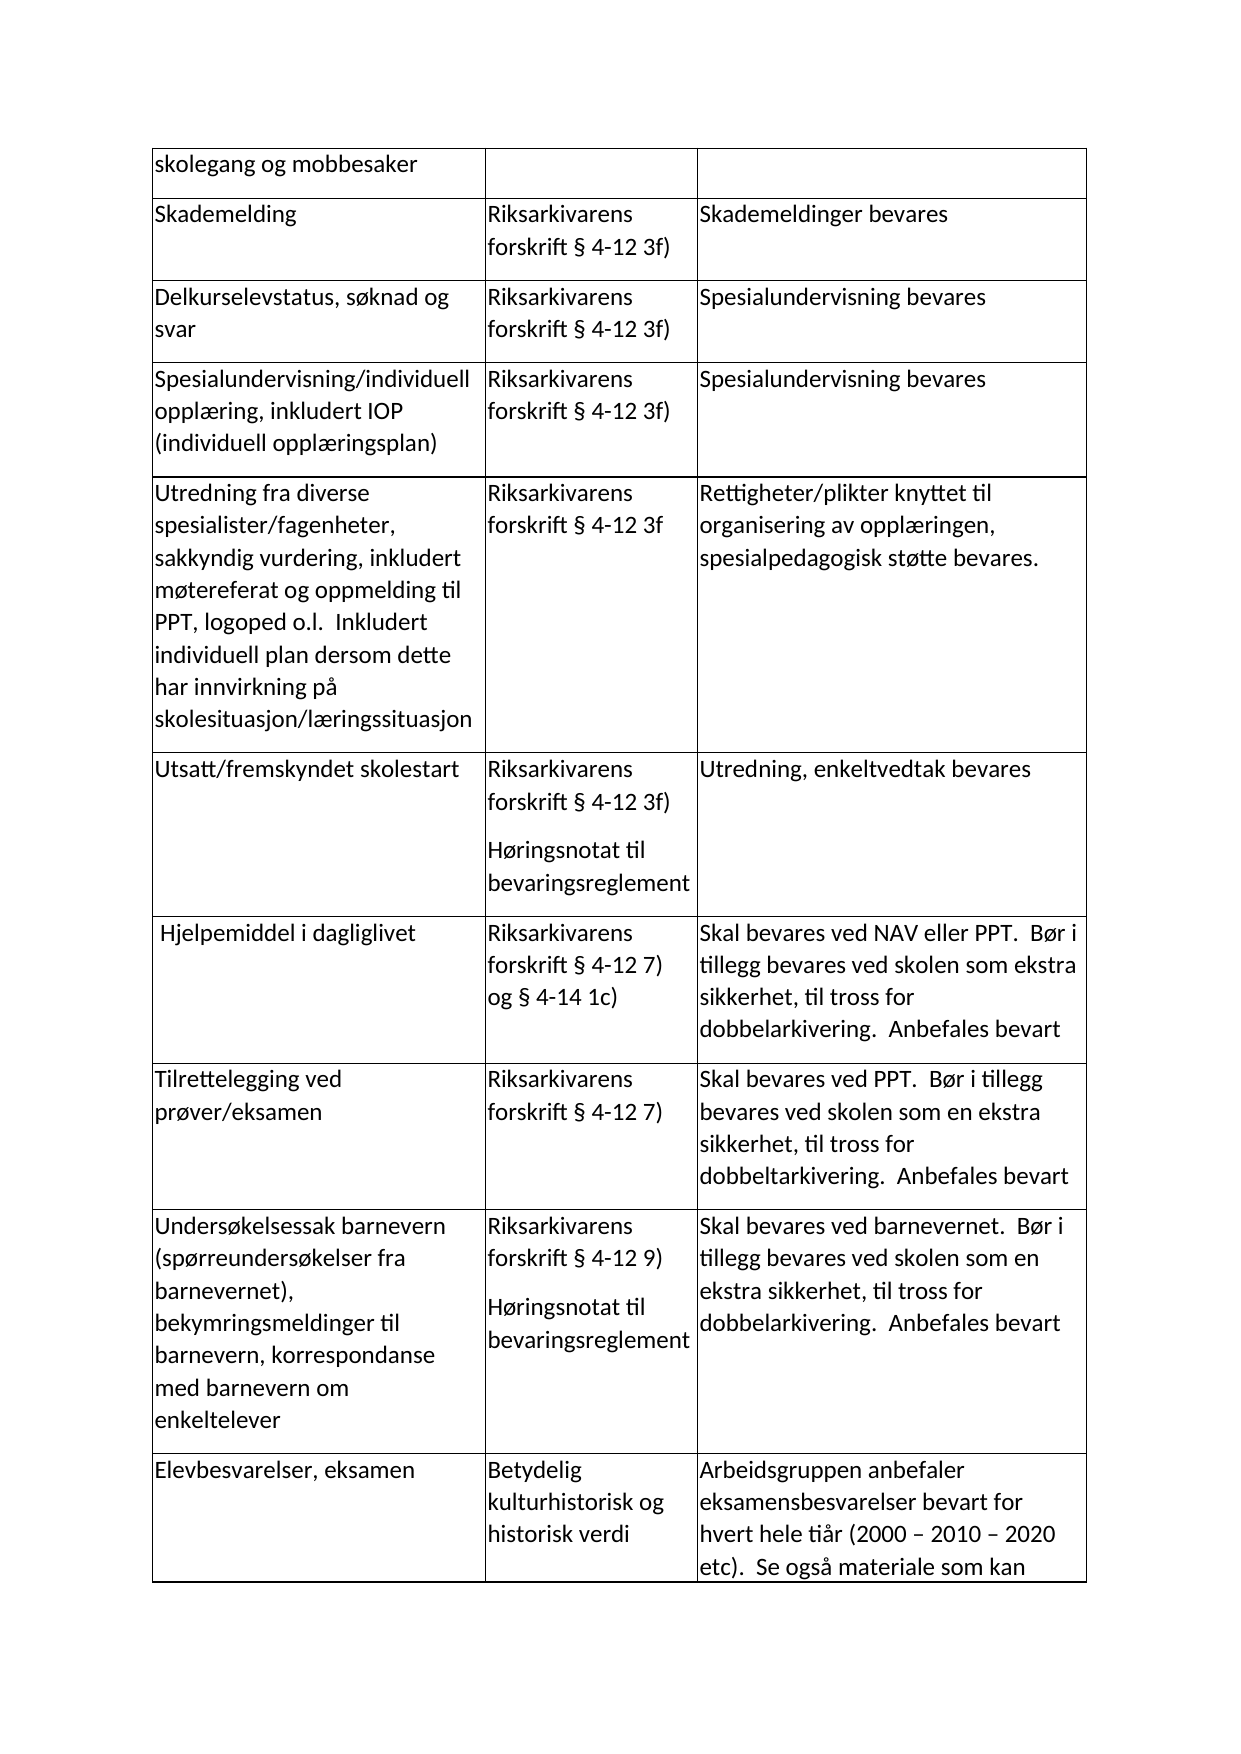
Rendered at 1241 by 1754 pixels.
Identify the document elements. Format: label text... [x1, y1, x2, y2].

table_cell Undersøkelsessak barnevern (spørreundersøkelser fra barnevernet), bekymringsmeldinger til barnevern, korrespondanse med barnevern om enkeltelever [153, 1210, 485, 1453]
table_cell Hjelpemiddel i dagliglivet [153, 917, 485, 1062]
table_cell Riksarkivarens forskrift § 4-12 7) og § 4-14 1c) [486, 917, 697, 1062]
table_cell Riksarkivarens forskrift § 4-12 3f) Høringsnotat til bevaringsreglement [486, 753, 697, 916]
table_cell Spesialundervisning bevares [698, 281, 1086, 362]
table_cell Utredning, enkeltvedtak bevares [698, 753, 1086, 916]
table_cell Delkurselevstatus, søknad og svar [153, 281, 485, 362]
table_cell Skal bevares ved barnevernet. Bør i tillegg bevares ved skolen som en ekstra sikkerhet, til tross for dobbelarkivering. Anbefales bevart [698, 1210, 1086, 1453]
table_cell Riksarkivarens forskrift § 4-12 3f) [486, 281, 697, 362]
table_cell Skal bevares ved PPT. Bør i tillegg bevares ved skolen som en ekstra sikkerhet, til tross for dobbeltarkivering. Anbefales bevart [698, 1064, 1086, 1209]
table_cell Rettigheter/plikter knyttet til organisering av opplæringen, spesialpedagogisk støtte bevares. [698, 478, 1086, 752]
table_cell Riksarkivarens forskrift § 4-12 3f) [486, 363, 697, 476]
table_cell Riksarkivarens forskrift § 4-12 9) Høringsnotat til bevaringsreglement [486, 1210, 697, 1453]
table_cell Spesialundervisning/individuell opplæring, inkludert IOP (individuell opplæringsplan) [153, 363, 485, 476]
table_cell Skademelding [153, 199, 485, 280]
table_cell Elevbesvarelser, eksamen [153, 1454, 485, 1581]
table_cell [698, 149, 1086, 197]
table_cell Spesialundervisning bevares [698, 363, 1086, 476]
table_cell Tilrettelegging ved prøver/eksamen [153, 1064, 485, 1209]
table_cell Riksarkivarens forskrift § 4-12 7) [486, 1064, 697, 1209]
table_cell Arbeidsgruppen anbefaler eksamensbesvarelser bevart for hvert hele tiår (2000 – 2010 – 2020 etc). Se også materiale som kan [698, 1454, 1086, 1581]
table_cell Betydelig kulturhistorisk og historisk verdi [486, 1454, 697, 1581]
table_cell Skademeldinger bevares [698, 199, 1086, 280]
table_cell Riksarkivarens forskrift § 4-12 3f) [486, 199, 697, 280]
table_cell Utsatt/fremskyndet skolestart [153, 753, 485, 916]
table_cell [486, 149, 697, 197]
table_cell Utredning fra diverse spesialister/fagenheter, sakkyndig vurdering, inkludert møtereferat og oppmelding til PPT, logoped o.l. Inkludert individuell plan dersom dette har innvirkning på skolesituasjon/læringssituasjon [153, 478, 485, 752]
table_cell Skal bevares ved NAV eller PPT. Bør i tillegg bevares ved skolen som ekstra sikkerhet, til tross for dobbelarkivering. Anbefales bevart [698, 917, 1086, 1062]
table_cell skolegang og mobbesaker [153, 149, 485, 197]
table_cell Riksarkivarens forskrift § 4-12 3f [486, 478, 697, 752]
